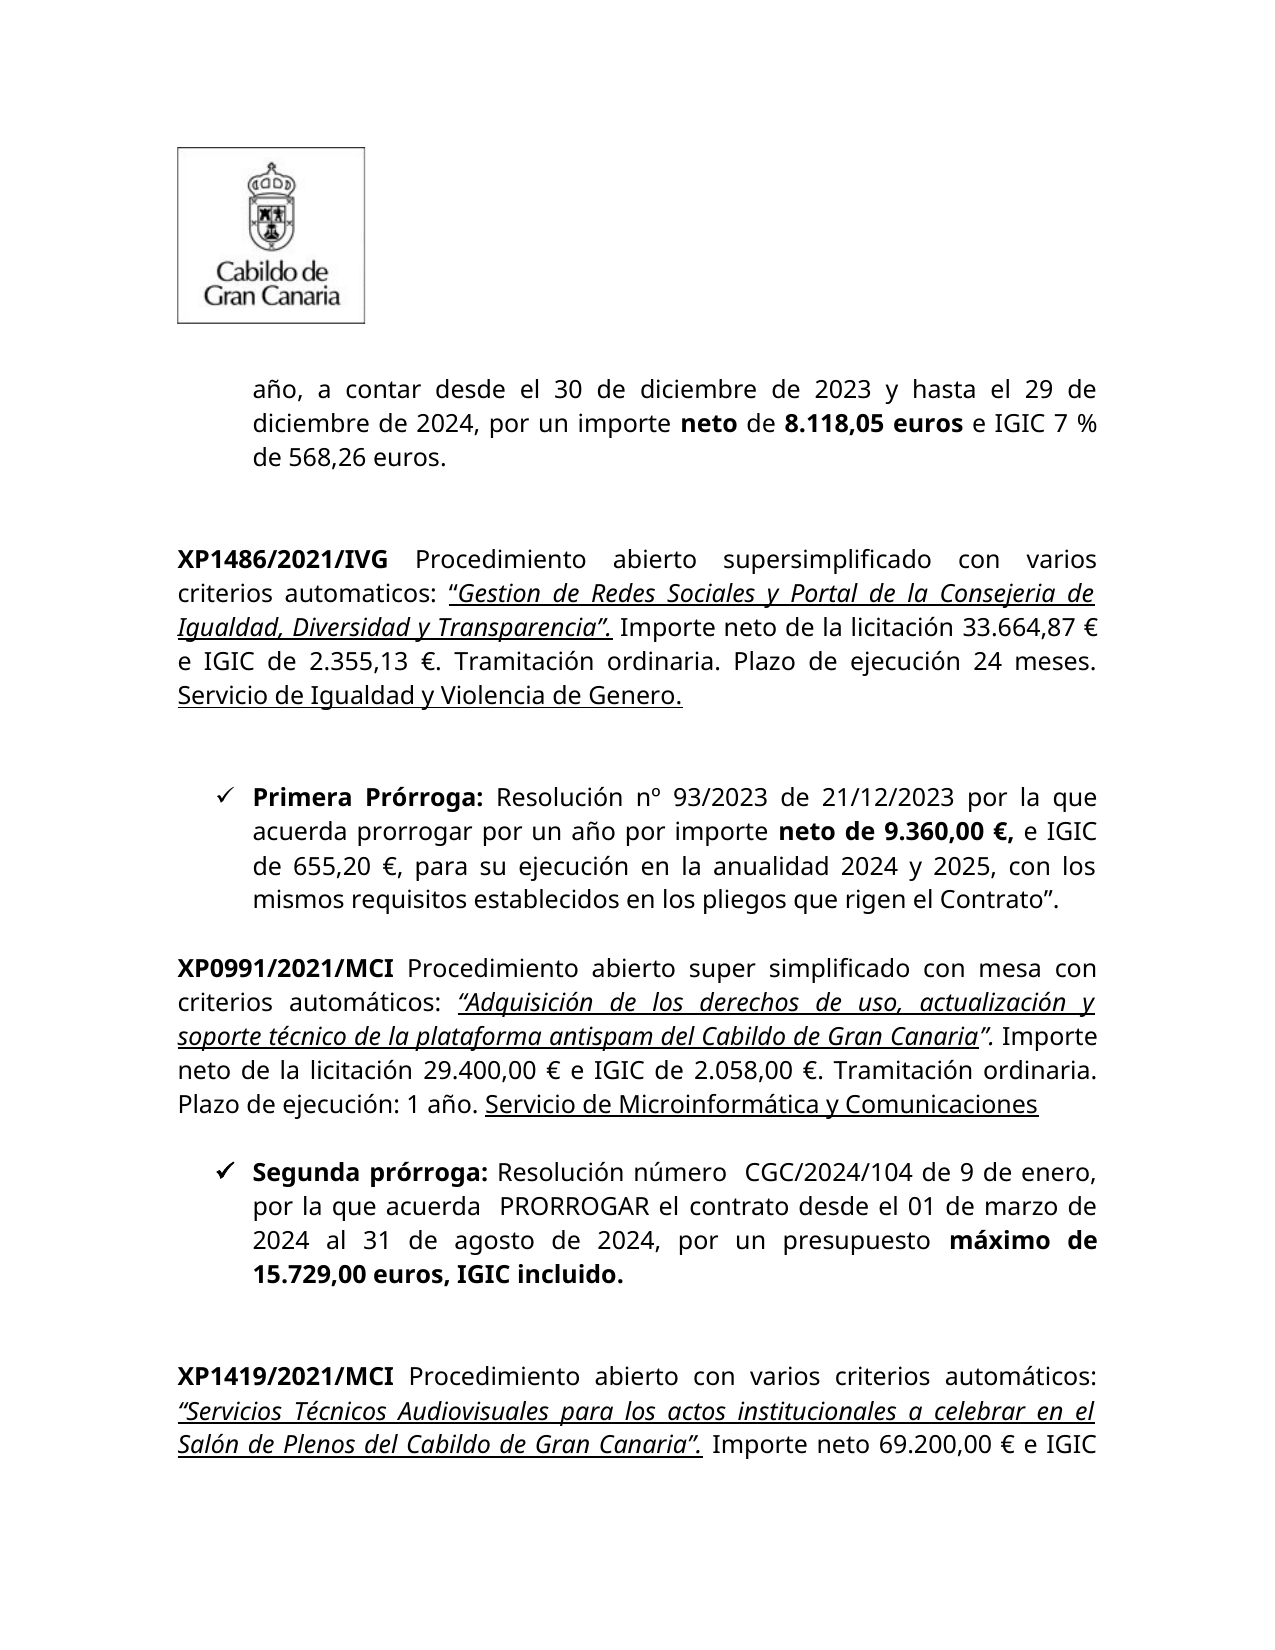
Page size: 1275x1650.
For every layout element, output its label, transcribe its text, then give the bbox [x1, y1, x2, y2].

list Segunda prórroga: Resolución número CGC/2024/104 de 9 de enero, por la que acuerda PRORROGAR el contrato desde el 01 de marzo de 2024 al 31 de agosto de 2024, por un presupuesto máximo de 15.729,00 euros, IGIC incluido. [215, 1155, 1098, 1291]
picture [177, 147, 366, 324]
text XP0991/2021/MCI Procedimiento abierto super simplificado con mesa con criterios automáticos: “Adquisición de los derechos de uso, actualización y soporte técnico de la plataforma antispam del Cabildo de Gran Canaria”. Importe neto de la licitación 29.400,00 € e IGIC de 2.058,00 €. Tramitación ordinaria. Plazo de ejecución: 1 año. Servicio de Microinformática y Comunicaciones [177, 950, 1098, 1121]
list año, a contar desde el 30 de diciembre de 2023 y hasta el 29 de diciembre de 2024, por un importe neto de 8.118,05 euros e IGIC 7 % de 568,26 euros. [215, 371, 1098, 473]
text XP1486/2021/IVG Procedimiento abierto supersimplificado con varios criterios automaticos: “Gestion de Redes Sociales y Portal de la Consejeria de Igualdad, Diversidad y Transparencia”. Importe neto de la licitación 33.664,87 € e IGIC de 2.355,13 €. Tramitación ordinaria. Plazo de ejecución 24 meses. Servicio de Igualdad y Violencia de Genero. [177, 542, 1098, 712]
text XP1419/2021/MCI Procedimiento abierto con varios criterios automáticos: “Servicios Técnicos Audiovisuales para los actos institucionales a celebrar en el Salón de Plenos del Cabildo de Gran Canaria”. Importe neto 69.200,00 € e IGIC [177, 1359, 1098, 1461]
list Primera Prórroga: Resolución nº 93/2023 de 21/12/2023 por la que acuerda prorrogar por un año por importe neto de 9.360,00 €, e IGIC de 655,20 €, para su ejecución en la anualidad 2024 y 2025, con los mismos requisitos establecidos en los pliegos que rigen el Contrato”. [215, 780, 1098, 916]
